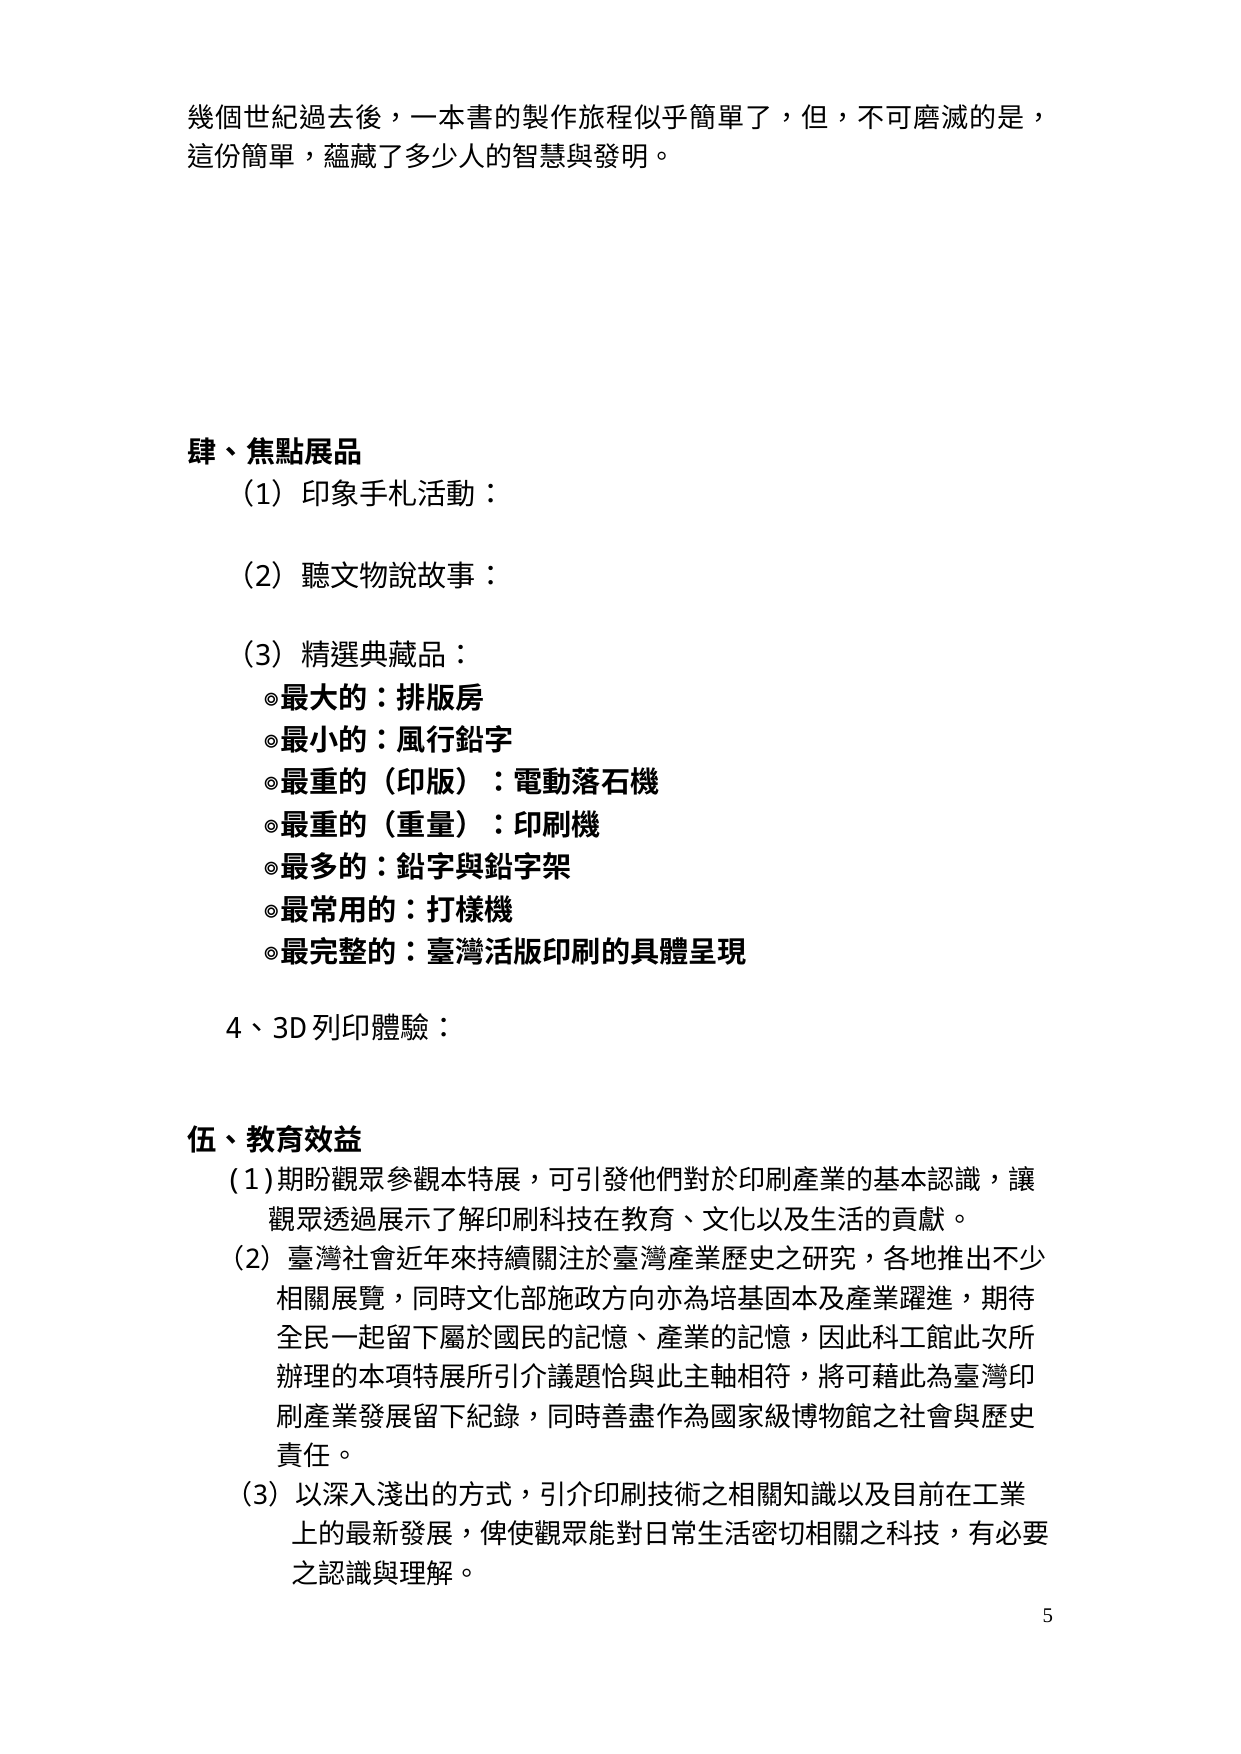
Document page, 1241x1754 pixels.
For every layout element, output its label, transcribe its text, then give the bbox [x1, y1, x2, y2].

text （3）精選典藏品： [225, 632, 1053, 674]
text （3）以深入淺出的方式，引介印刷技術之相關知識以及目前在工業上的最新發展，俾使觀眾能對日常生活密切相關之科技，有必要之認識與理解。 [225, 1473, 1053, 1591]
text ◎最大的：排版房 [262, 674, 1053, 717]
text ◎最完整的：臺灣活版印刷的具體呈現 [262, 929, 1053, 971]
text （2）臺灣社會近年來持續關注於臺灣產業歷史之研究，各地推出不少相關展覽，同時文化部施政方向亦為培基固本及產業躍進，期待全民一起留下屬於國民的記憶、產業的記憶，因此科工館此次所辦理的本項特展所引介議題恰與此主軸相符，將可藉此為臺灣印刷產業發展留下紀錄，同時善盡作為國家級博物館之社會與歷史責任。 [217, 1237, 1053, 1473]
text ◎最小的：風行鉛字 [262, 717, 1053, 759]
text 在沒有電腦的時代，一本書的誕生要經過相當費時的工序。從鑄字、找字、排版、圖像刻板、印刷到裝訂，才能送到你我手中閱讀。那時的書籍和報紙多採鉛字排版的活版印刷，書頁不像現在這樣平滑，撫摸紙上文字，還可以觸摸到舊時鉛字印刷所特有的，那種淡淡的文字凹痕。幾個世紀過去後，一本書的製作旅程似乎簡單了，但，不可磨滅的是，這份簡單，蘊藏了多少人的智慧與發明。 [187, 96, 1053, 174]
text ◎最重的（重量）：印刷機 [262, 801, 1053, 844]
text 肆、焦點展品 [187, 408, 1053, 471]
text （1）印象手札活動： [225, 471, 1053, 513]
text 伍、教育效益 [187, 1096, 1053, 1158]
text (1)期盼觀眾參觀本特展，可引發他們對於印刷產業的基本認識，讓觀眾透過展示了解印刷科技在教育、文化以及生活的貢獻。 [225, 1158, 1050, 1237]
text ◎最常用的：打樣機 [262, 886, 1053, 929]
text 4、3D列印體驗： [225, 1005, 1053, 1047]
text （2）聽文物說故事： [225, 553, 1053, 595]
text ◎最多的：鉛字與鉛字架 [262, 844, 1053, 886]
text ◎最重的（印版）：電動落石機 [262, 759, 1053, 801]
